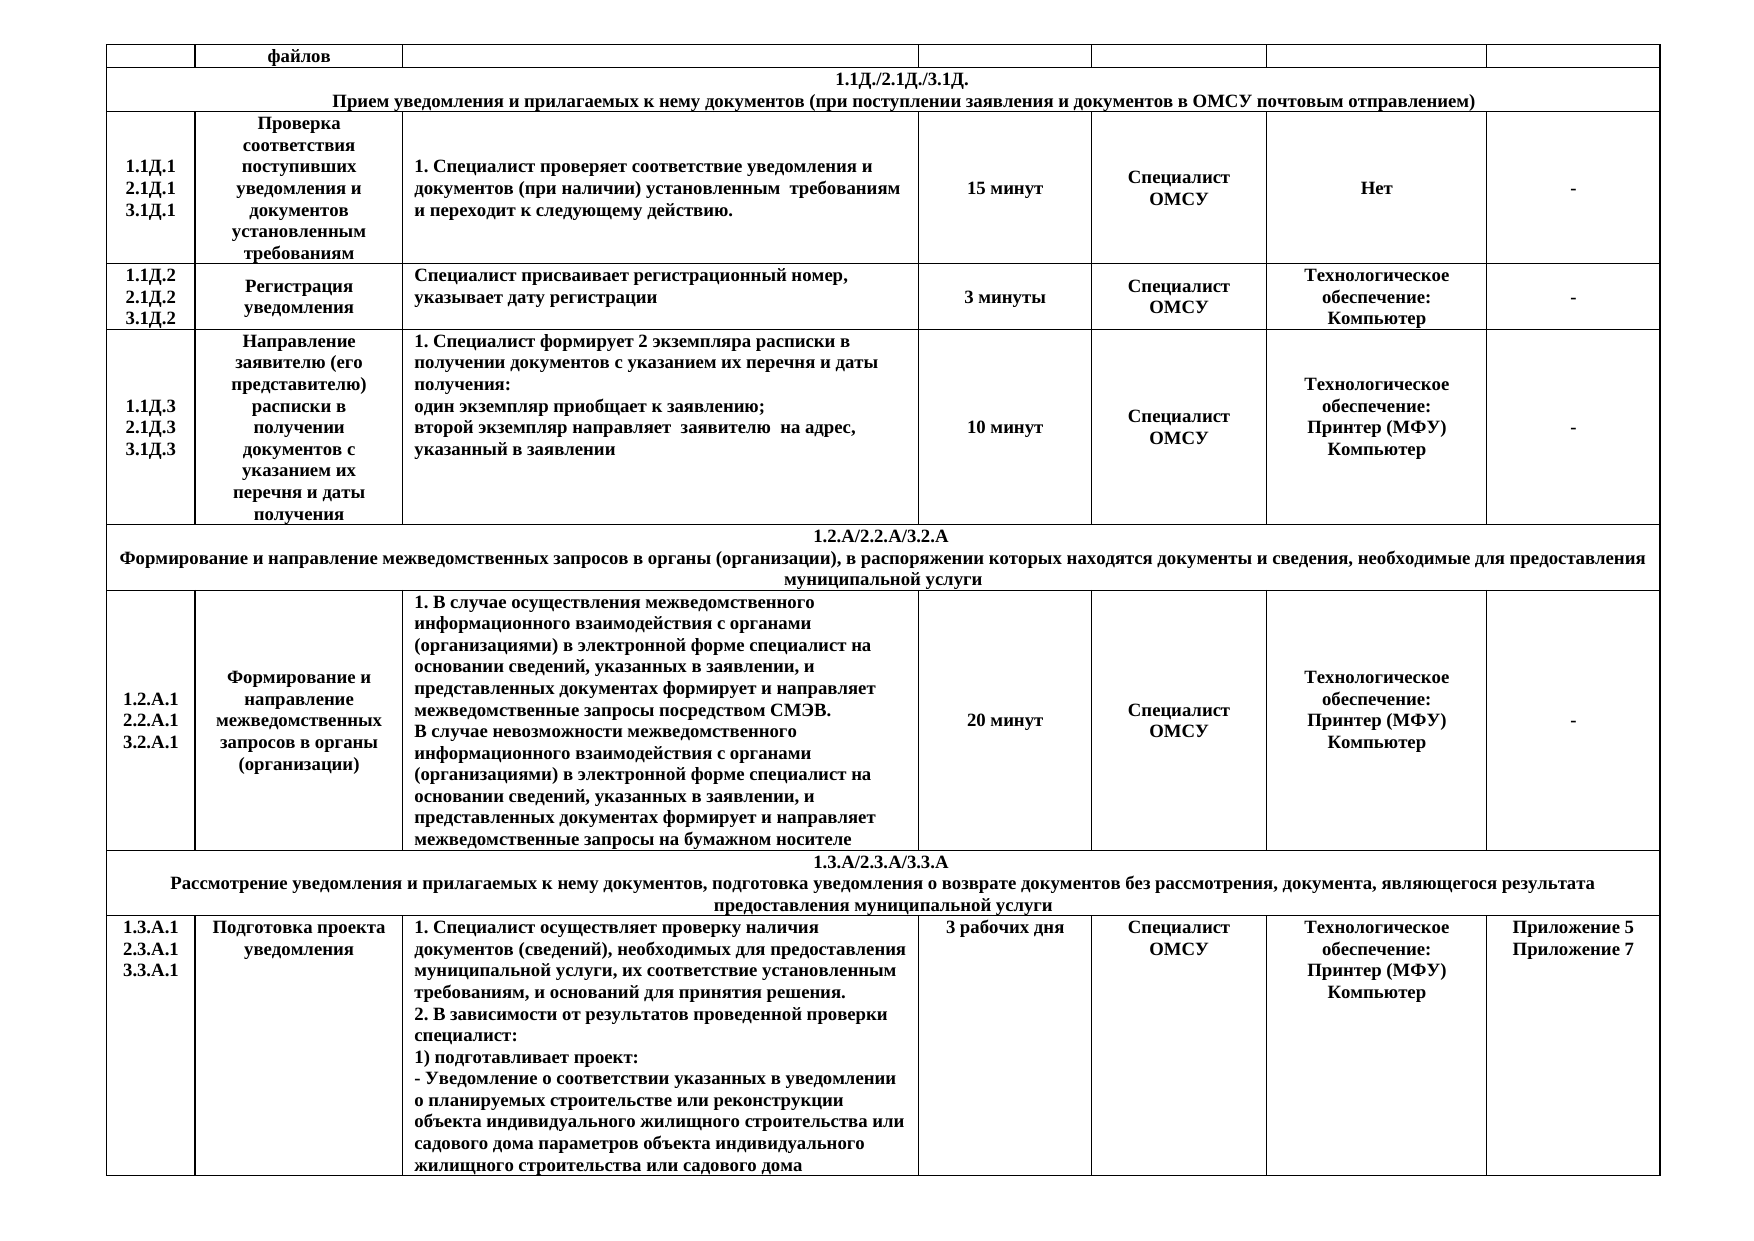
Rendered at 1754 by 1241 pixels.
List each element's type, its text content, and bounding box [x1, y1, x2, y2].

table_cell 1.1Д.2 2.1Д.2 3.1Д.2 [107, 264, 194, 329]
table_cell 3 рабочих дня [919, 916, 1091, 1175]
table_cell [1092, 45, 1266, 67]
table_cell файлов [196, 45, 402, 67]
table_cell Специалист ОМСУ [1092, 916, 1266, 1175]
table_cell Подготовка проекта уведомления [196, 916, 402, 1175]
table_cell - [1487, 112, 1659, 263]
table_cell Технологическое обеспечение: Компьютер [1267, 264, 1486, 329]
table_cell 3 минуты [919, 264, 1091, 329]
table_cell Технологическое обеспечение: Принтер (МФУ) Компьютер [1267, 330, 1486, 524]
table_cell 1. В случае осуществления межведомственного информационного взаимодействия с органами (организациями) в электронной форме специалист на основании сведений, указанных в заявлении, и представленных документах формирует и направляет межведомственные запросы посредством СМЭВ. В случае невозможности межведомственного информационного взаимодействия с органами (организациями) в электронной форме специалист на основании сведений, указанных в заявлении, и представленных документах формирует и направляет межведомственные запросы на бумажном носителе [403, 591, 918, 849]
table_cell - [1487, 330, 1659, 524]
table_cell Специалист присваивает регистрационный номер, указывает дату регистрации [403, 264, 918, 329]
table_cell - [1487, 591, 1659, 849]
table_cell Формирование и направление межведомственных запросов в органы (организации) [196, 591, 402, 849]
table_cell [919, 45, 1091, 67]
table_cell [403, 45, 918, 67]
table_cell Нет [1267, 112, 1486, 263]
table_cell 15 минут [919, 112, 1091, 263]
table_cell [1267, 45, 1486, 67]
table_cell - [1487, 45, 1659, 67]
table_cell [107, 45, 194, 67]
table_cell Технологическое обеспечение: Принтер (МФУ) Компьютер [1267, 591, 1486, 849]
table_cell Специалист ОМСУ [1092, 112, 1266, 263]
table_cell Направление заявителю (его представителю) расписки в получении документов с указанием их перечня и даты получения [196, 330, 402, 524]
table_cell 1.1Д.1 2.1Д.1 3.1Д.1 [107, 112, 194, 263]
table_cell 1.3.А.1 2.3.А.1 3.3.А.1 [107, 916, 194, 1175]
table_cell Приложение 5 Приложение 7 [1487, 916, 1659, 1175]
table_cell 1.1Д.3 2.1Д.3 3.1Д.3 [107, 330, 194, 524]
table_cell Специалист ОМСУ [1092, 330, 1266, 524]
table_cell Специалист ОМСУ [1092, 264, 1266, 329]
table_cell 10 минут [919, 330, 1091, 524]
table_cell Проверка соответствия поступивших уведомления и документов установленным требованиям [196, 112, 402, 263]
table_cell 1. Специалист осуществляет проверку наличия документов (сведений), необходимых для предоставления муниципальной услуги, их соответствие установленным требованиям, и оснований для принятия решения. 2. В зависимости от результатов проведенной проверки специалист: 1) подготавливает проект: - Уведомление о соответствии указанных в уведомлении о планируемых строительстве или реконструкции объекта индивидуального жилищного строительства или садового дома параметров объекта индивидуального жилищного строительства или садового дома [403, 916, 918, 1175]
table_cell 1.2.А/2.2.А/3.2.А Формирование и направление межведомственных запросов в органы (организации), в распоряжении которых находятся документы и сведения, необходимые для предоставления муниципальной услуги [107, 525, 1659, 590]
table_cell Технологическое обеспечение: Принтер (МФУ) Компьютер [1267, 916, 1486, 1175]
table_cell 20 минут [919, 591, 1091, 849]
table_cell 1.2.А.1 2.2.А.1 3.2.А.1 [107, 591, 194, 849]
table_cell - [1487, 264, 1659, 329]
table_cell 1. Специалист проверяет соответствие уведомления и документов (при наличии) установленным требованиям и переходит к следующему действию. [403, 112, 918, 263]
table_cell Специалист ОМСУ [1092, 591, 1266, 849]
table_cell Регистрация уведомления [196, 264, 402, 329]
table_cell 1.3.А/2.3.А/3.3.А Рассмотрение уведомления и прилагаемых к нему документов, подготовка уведомления о возврате документов без рассмотрения, документа, являющегося результата предоставления муниципальной услуги [107, 851, 1659, 915]
table_cell 1.1Д./2.1Д./3.1Д. Прием уведомления и прилагаемых к нему документов (при поступлении заявления и документов в ОМСУ почтовым отправлением) [107, 68, 1659, 111]
table_cell 1. Специалист формирует 2 экземпляра расписки в получении документов с указанием их перечня и даты получения: один экземпляр приобщает к заявлению; второй экземпляр направляет заявителю на адрес, указанный в заявлении [403, 330, 918, 524]
